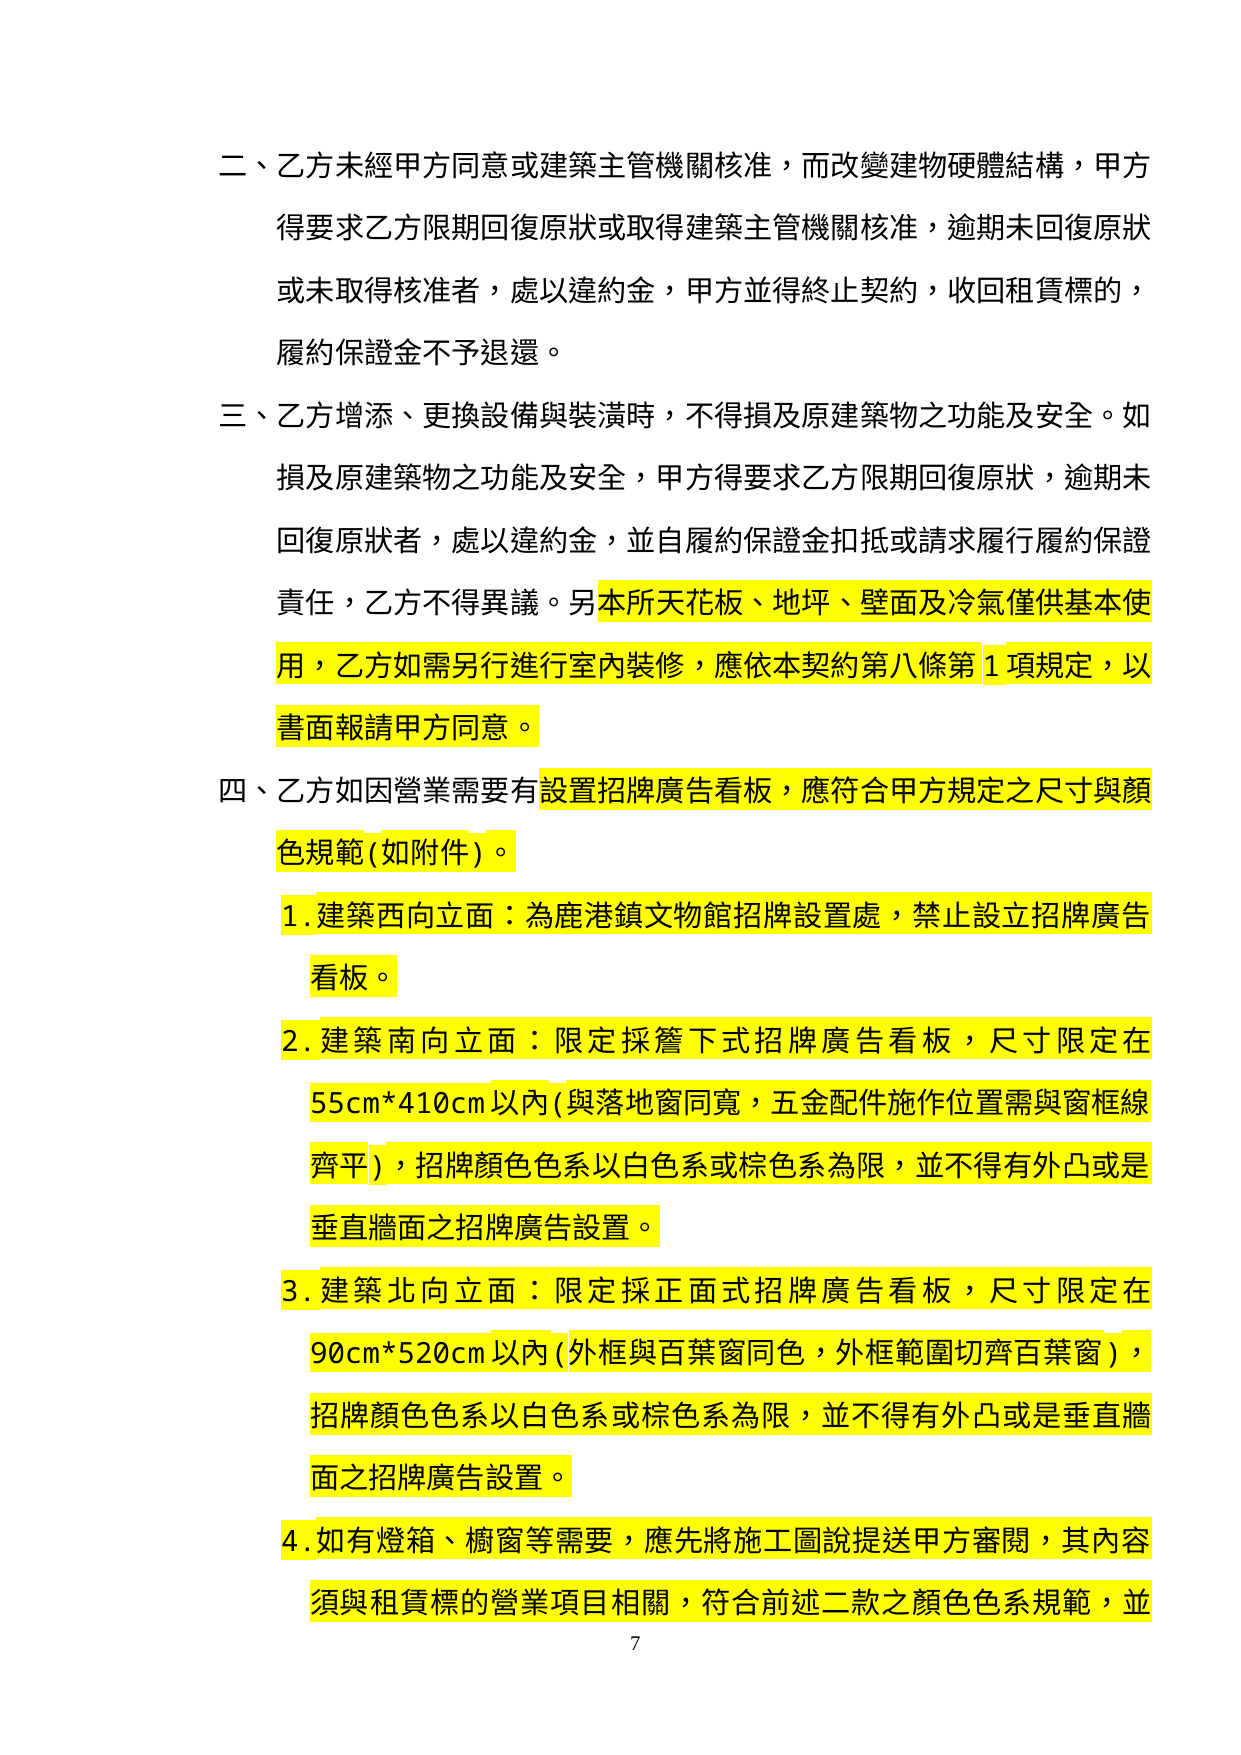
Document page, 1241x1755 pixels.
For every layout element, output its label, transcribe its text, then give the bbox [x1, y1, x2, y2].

text 1.建築西向立面：為鹿港鎮文物館招牌設置處，禁止設立招牌廣告看板。 [281, 872, 1152, 997]
text 2.建築南向立面：限定採簷下式招牌廣告看板，尺寸限定在55cm*410cm以內(與落地窗同寬，五金配件施作位置需與窗框線齊平)，招牌顏色色系以白色系或棕色系為限，並不得有外凸或是垂直牆面之招牌廣告設置。 [281, 997, 1152, 1247]
text 四、乙方如因營業需要有設置招牌廣告看板，應符合甲方規定之尺寸與顏色規範(如附件)。 [218, 747, 1152, 872]
text 3.建築北向立面：限定採正面式招牌廣告看板，尺寸限定在90cm*520cm以內(外框與百葉窗同色，外框範圍切齊百葉窗)，招牌顏色色系以白色系或棕色系為限，並不得有外凸或是垂直牆面之招牌廣告設置。 [281, 1247, 1152, 1497]
text 二、乙方未經甲方同意或建築主管機關核准，而改變建物硬體結構，甲方得要求乙方限期回復原狀或取得建築主管機關核准，逾期未回復原狀或未取得核准者，處以違約金，甲方並得終止契約，收回租賃標的，履約保證金不予退還。 [218, 122, 1152, 372]
text 三、乙方增添、更換設備與裝潢時，不得損及原建築物之功能及安全。如損及原建築物之功能及安全，甲方得要求乙方限期回復原狀，逾期未回復原狀者，處以違約金，並自履約保證金扣抵或請求履行履約保證責任，乙方不得異議。另本所天花板、地坪、壁面及冷氣僅供基本使用，乙方如需另行進行室內裝修，應依本契約第八條第1項規定，以書面報請甲方同意。 [218, 372, 1152, 747]
text 4.如有燈箱、櫥窗等需要，應先將施工圖說提送甲方審閱，其內容須與租賃標的營業項目相關，符合前述二款之顏色色系規範，並 [281, 1497, 1152, 1622]
